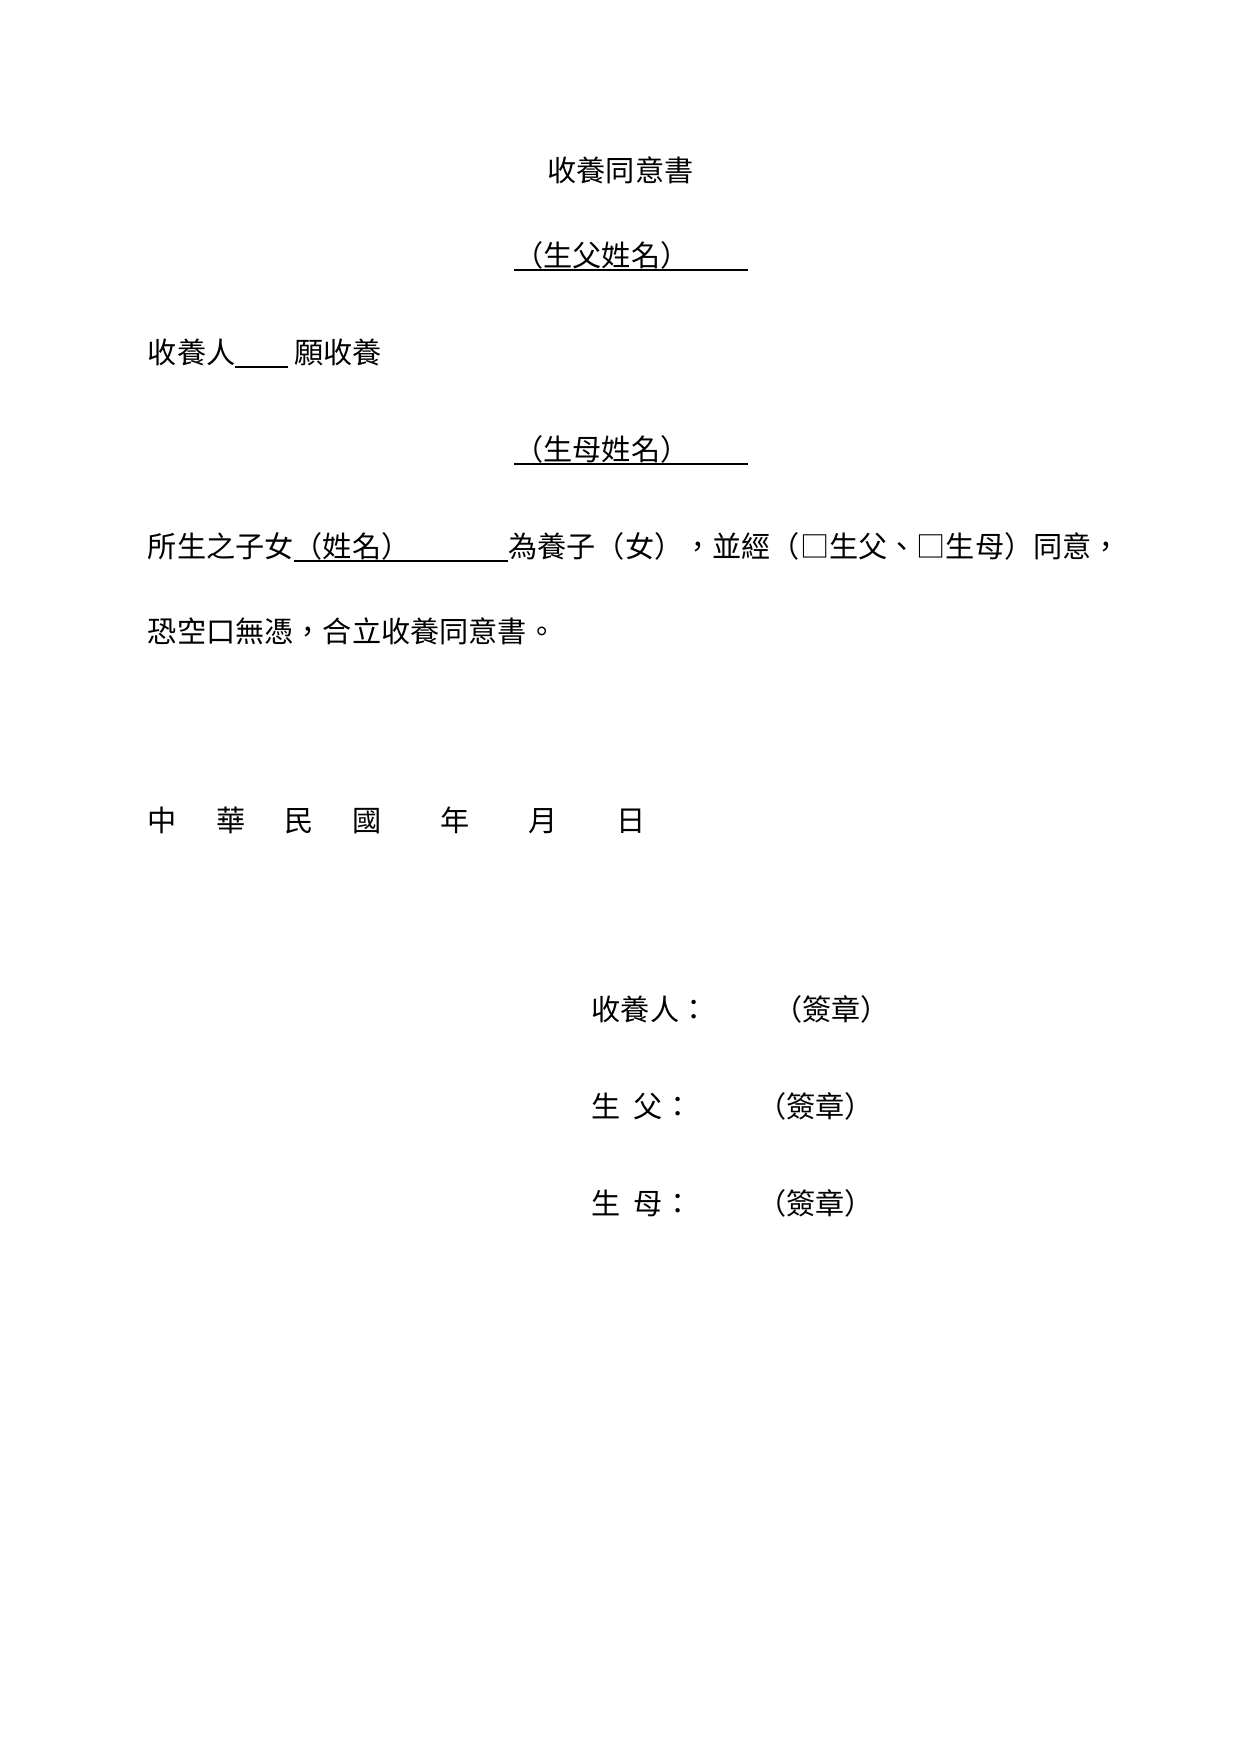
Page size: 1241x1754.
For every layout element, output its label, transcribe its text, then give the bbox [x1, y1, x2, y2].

text （生父姓名） [148, 232, 1092, 274]
text 所生之子女（姓名） 為養子（女），並經（□生父、□生母）同意，恐空口無憑，合立收養同意書。 [148, 524, 1092, 651]
text 收養人 願收養 [148, 329, 1092, 372]
text 收養人： （簽章） [198, 986, 1092, 1028]
text 中 華 民 國 年 月 日 [148, 797, 1092, 839]
text 收養同意書 [148, 148, 1092, 190]
text 生 母： （簽章） [198, 1180, 1092, 1223]
text （生母姓名） [148, 427, 1092, 469]
text 生 父： （簽章） [198, 1083, 1092, 1126]
